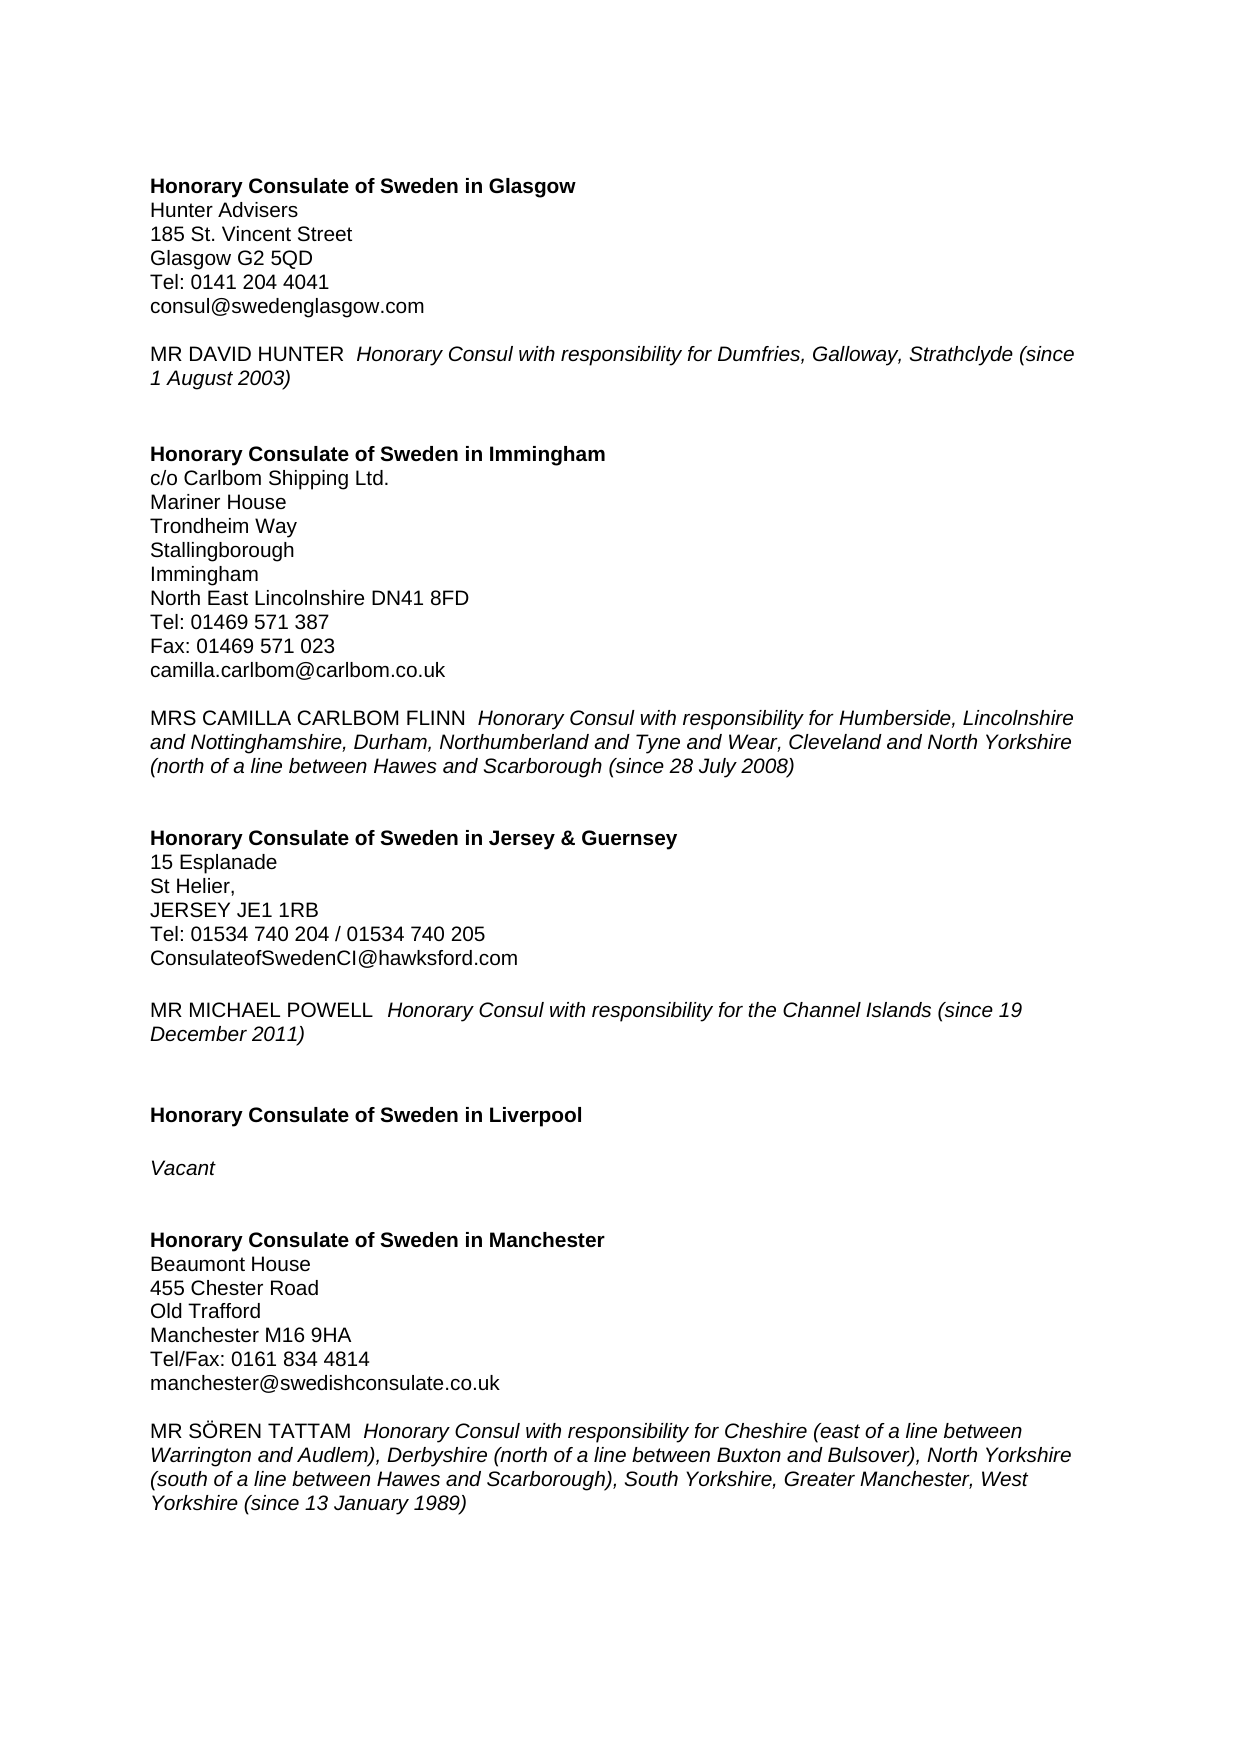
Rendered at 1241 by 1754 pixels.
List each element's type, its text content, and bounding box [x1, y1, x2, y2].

text Vacant [150, 1156, 1090, 1179]
text MR SÖREN TATTAM Honorary Consul with responsibility for Cheshire (east of a line between Warrington and Audlem), Derbyshire (north of a line between Buxton and Bulsover), North Yorkshire (south of a line between Hawes and Scarborough), South Yorkshire, Greater Manchester, West Yorkshire (since 13 January 1989) [150, 1419, 1090, 1515]
text JERSEY JE1 1RB [150, 897, 1090, 921]
text manchester@swedishconsulate.co.uk [150, 1371, 1090, 1395]
text c/o Carlbom Shipping Ltd. [150, 466, 1090, 490]
text Stallingborough [150, 538, 1090, 562]
text Honorary Consulate of Sweden in Jersey & Guernsey [150, 826, 1090, 849]
text consul@swedenglasgow.com [150, 294, 1090, 318]
text Old Trafford [150, 1299, 1090, 1323]
text Glasgow G2 5QD [150, 246, 1090, 270]
text MR DAVID HUNTER Honorary Consul with responsibility for Dumfries, Galloway, Strathclyde (since 1 August 2003) [150, 342, 1090, 389]
text Honorary Consulate of Sweden in Liverpool [150, 1103, 1090, 1127]
text 185 St. Vincent Street [150, 222, 1090, 246]
text Honorary Consulate of Sweden in Glasgow [150, 174, 1090, 198]
text Honorary Consulate of Sweden in Immingham [150, 442, 1090, 466]
text Hunter Advisers [150, 198, 1090, 222]
text Tel/Fax: 0161 834 4814 [150, 1347, 1090, 1371]
text camilla.carlbom@carlbom.co.uk [150, 658, 1090, 682]
text Tel: 0141 204 4041 [150, 270, 1090, 294]
text Trondheim Way [150, 514, 1090, 538]
text 455 Chester Road [150, 1275, 1090, 1299]
text Tel: 01534 740 204 / 01534 740 205 [150, 921, 1090, 945]
text Tel: 01469 571 387 [150, 610, 1090, 634]
text ConsulateofSwedenCI@hawksford.com [150, 945, 1090, 969]
text Fax: 01469 571 023 [150, 634, 1090, 658]
text St Helier, [150, 873, 1090, 897]
text Beaumont House [150, 1251, 1090, 1275]
text Manchester M16 9HA [150, 1323, 1090, 1347]
text MRS CAMILLA CARLBOM FLINN Honorary Consul with responsibility for Humberside, Lincolnshire and Nottinghamshire, Durham, Northumberland and Tyne and Wear, Cleveland and North Yorkshire (north of a line between Hawes and Scarborough (since 28 July 2008) [150, 706, 1090, 778]
text Honorary Consulate of Sweden in Manchester [150, 1227, 1090, 1251]
text Mariner House [150, 490, 1090, 514]
text North East Lincolnshire DN41 8FD [150, 586, 1090, 610]
text Immingham [150, 562, 1090, 586]
text 15 Esplanade [150, 849, 1090, 873]
text MR MICHAEL POWELL Honorary Consul with responsibility for the Channel Islands (since 19 December 2011) [150, 997, 1090, 1045]
